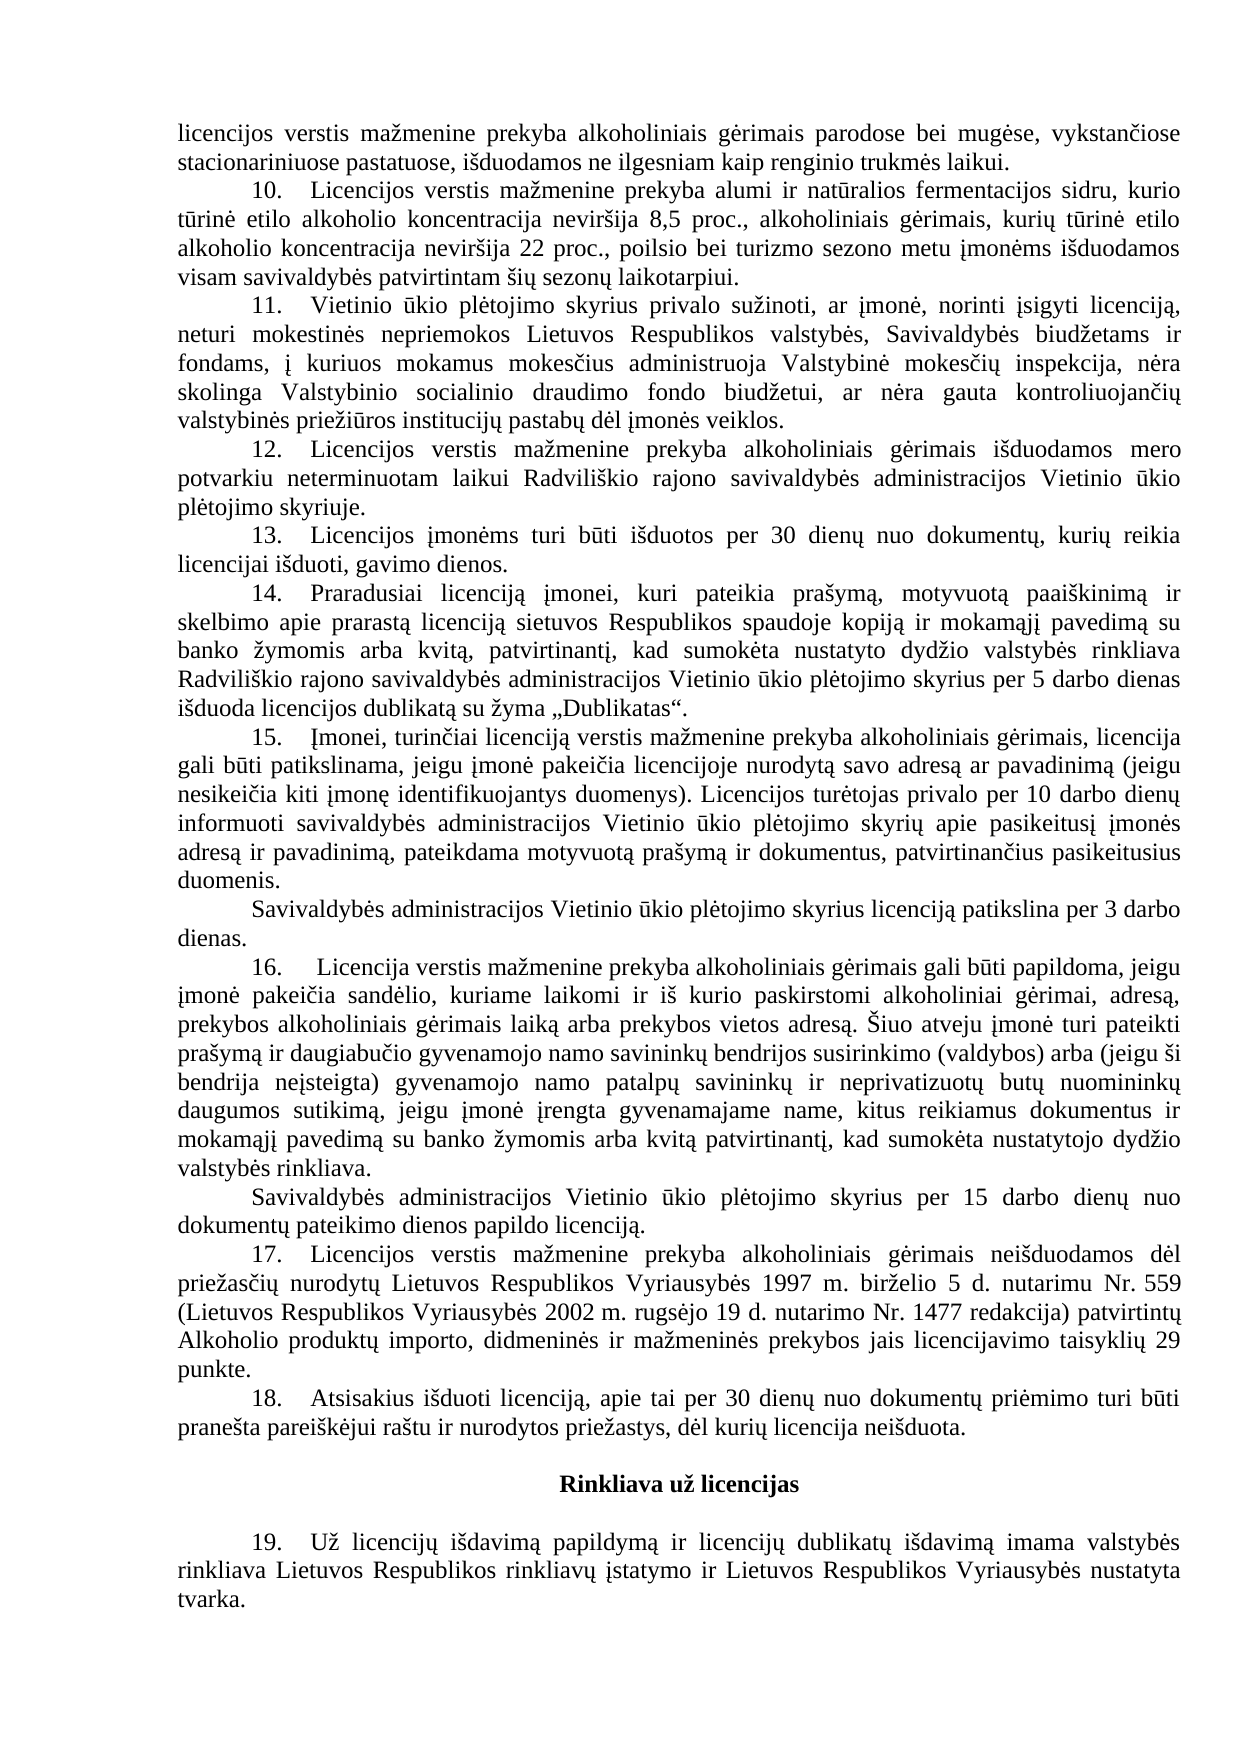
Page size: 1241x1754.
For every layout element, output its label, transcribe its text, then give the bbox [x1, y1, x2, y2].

text Rinkliava už licencijas [177, 1469, 1181, 1498]
text 10. Licencijos verstis mažmenine prekyba alumi ir natūralios fermentacijos sidru, kurio tūrinė etilo alkoholio koncentracija neviršija 8,5 proc., alkoholiniais gėrimais, kurių tūrinė etilo alkoholio koncentracija neviršija 22 proc., poilsio bei turizmo sezono metu įmonėms išduodamos visam savivaldybės patvirtintam šių sezonų laikotarpiui. [177, 176, 1181, 291]
text 12. Licencijos verstis mažmenine prekyba alkoholiniais gėrimais išduodamos mero potvarkiu neterminuotam laikui Radviliškio rajono savivaldybės administracijos Vietinio ūkio plėtojimo skyriuje. [177, 434, 1181, 521]
text 15. Įmonei, turinčiai licenciją verstis mažmenine prekyba alkoholiniais gėrimais, licencija gali būti patikslinama, jeigu įmonė pakeičia licencijoje nurodytą savo adresą ar pavadinimą (jeigu nesikeičia kiti įmonę identifikuojantys duomenys). Licencijos turėtojas privalo per 10 darbo dienų informuoti savivaldybės administracijos Vietinio ūkio plėtojimo skyrių apie pasikeitusį įmonės adresą ir pavadinimą, pateikdama motyvuotą prašymą ir dokumentus, patvirtinančius pasikeitusius duomenis. [177, 722, 1181, 894]
text 13. Licencijos įmonėms turi būti išduotos per 30 dienų nuo dokumentų, kurių reikia licencijai išduoti, gavimo dienos. [177, 521, 1181, 578]
text 14. Praradusiai licenciją įmonei, kuri pateikia prašymą, motyvuotą paaiškinimą ir skelbimo apie prarastą licenciją sietuvos Respublikos spaudoje kopiją ir mokamąjį pavedimą su banko žymomis arba kvitą, patvirtinantį, kad sumokėta nustatyto dydžio valstybės rinkliava Radviliškio rajono savivaldybės administracijos Vietinio ūkio plėtojimo skyrius per 5 darbo dienas išduoda licencijos dublikatą su žyma „Dublikatas“. [177, 578, 1181, 722]
text 19. Už licencijų išdavimą papildymą ir licencijų dublikatų išdavimą imama valstybės rinkliava Lietuvos Respublikos rinkliavų įstatymo ir Lietuvos Respublikos Vyriausybės nustatyta tvarka. [177, 1527, 1181, 1613]
text 11. Vietinio ūkio plėtojimo skyrius privalo sužinoti, ar įmonė, norinti įsigyti licenciją, neturi mokestinės nepriemokos Lietuvos Respublikos valstybės, Savivaldybės biudžetams ir fondams, į kuriuos mokamus mokesčius administruoja Valstybinė mokesčių inspekcija, nėra skolinga Valstybinio socialinio draudimo fondo biudžetui, ar nėra gauta kontroliuojančių valstybinės priežiūros institucijų pastabų dėl įmonės veiklos. [177, 291, 1181, 434]
text 18. Atsisakius išduoti licenciją, apie tai per 30 dienų nuo dokumentų priėmimo turi būti pranešta pareiškėjui raštu ir nurodytos priežastys, dėl kurių licencija neišduota. [177, 1383, 1181, 1441]
text Savivaldybės administracijos Vietinio ūkio plėtojimo skyrius per 15 darbo dienų nuo dokumentų pateikimo dienos papildo licenciją. [177, 1182, 1181, 1239]
text 17. Licencijos verstis mažmenine prekyba alkoholiniais gėrimais neišduodamos dėl priežasčių nurodytų Lietuvos Respublikos Vyriausybės 1997 m. birželio 5 d. nutarimu Nr. 559 (Lietuvos Respublikos Vyriausybės 2002 m. rugsėjo 19 d. nutarimo Nr. 1477 redakcija) patvirtintų Alkoholio produktų importo, didmeninės ir mažmeninės prekybos jais licencijavimo taisyklių 29 punkte. [177, 1239, 1181, 1383]
text Savivaldybės administracijos Vietinio ūkio plėtojimo skyrius licenciją patikslina per 3 darbo dienas. [177, 894, 1181, 952]
text licencijos verstis mažmenine prekyba alkoholiniais gėrimais parodose bei mugėse, vykstančiose stacionariniuose pastatuose, išduodamos ne ilgesniam kaip renginio trukmės laikui. [177, 118, 1181, 176]
text 16. Licencija verstis mažmenine prekyba alkoholiniais gėrimais gali būti papildoma, jeigu įmonė pakeičia sandėlio, kuriame laikomi ir iš kurio paskirstomi alkoholiniai gėrimai, adresą, prekybos alkoholiniais gėrimais laiką arba prekybos vietos adresą. Šiuo atveju įmonė turi pateikti prašymą ir daugiabučio gyvenamojo namo savininkų bendrijos susirinkimo (valdybos) arba (jeigu ši bendrija neįsteigta) gyvenamojo namo patalpų savininkų ir neprivatizuotų butų nuomininkų daugumos sutikimą, jeigu įmonė įrengta gyvenamajame name, kitus reikiamus dokumentus ir mokamąjį pavedimą su banko žymomis arba kvitą patvirtinantį, kad sumokėta nustatytojo dydžio valstybės rinkliava. [177, 952, 1181, 1182]
